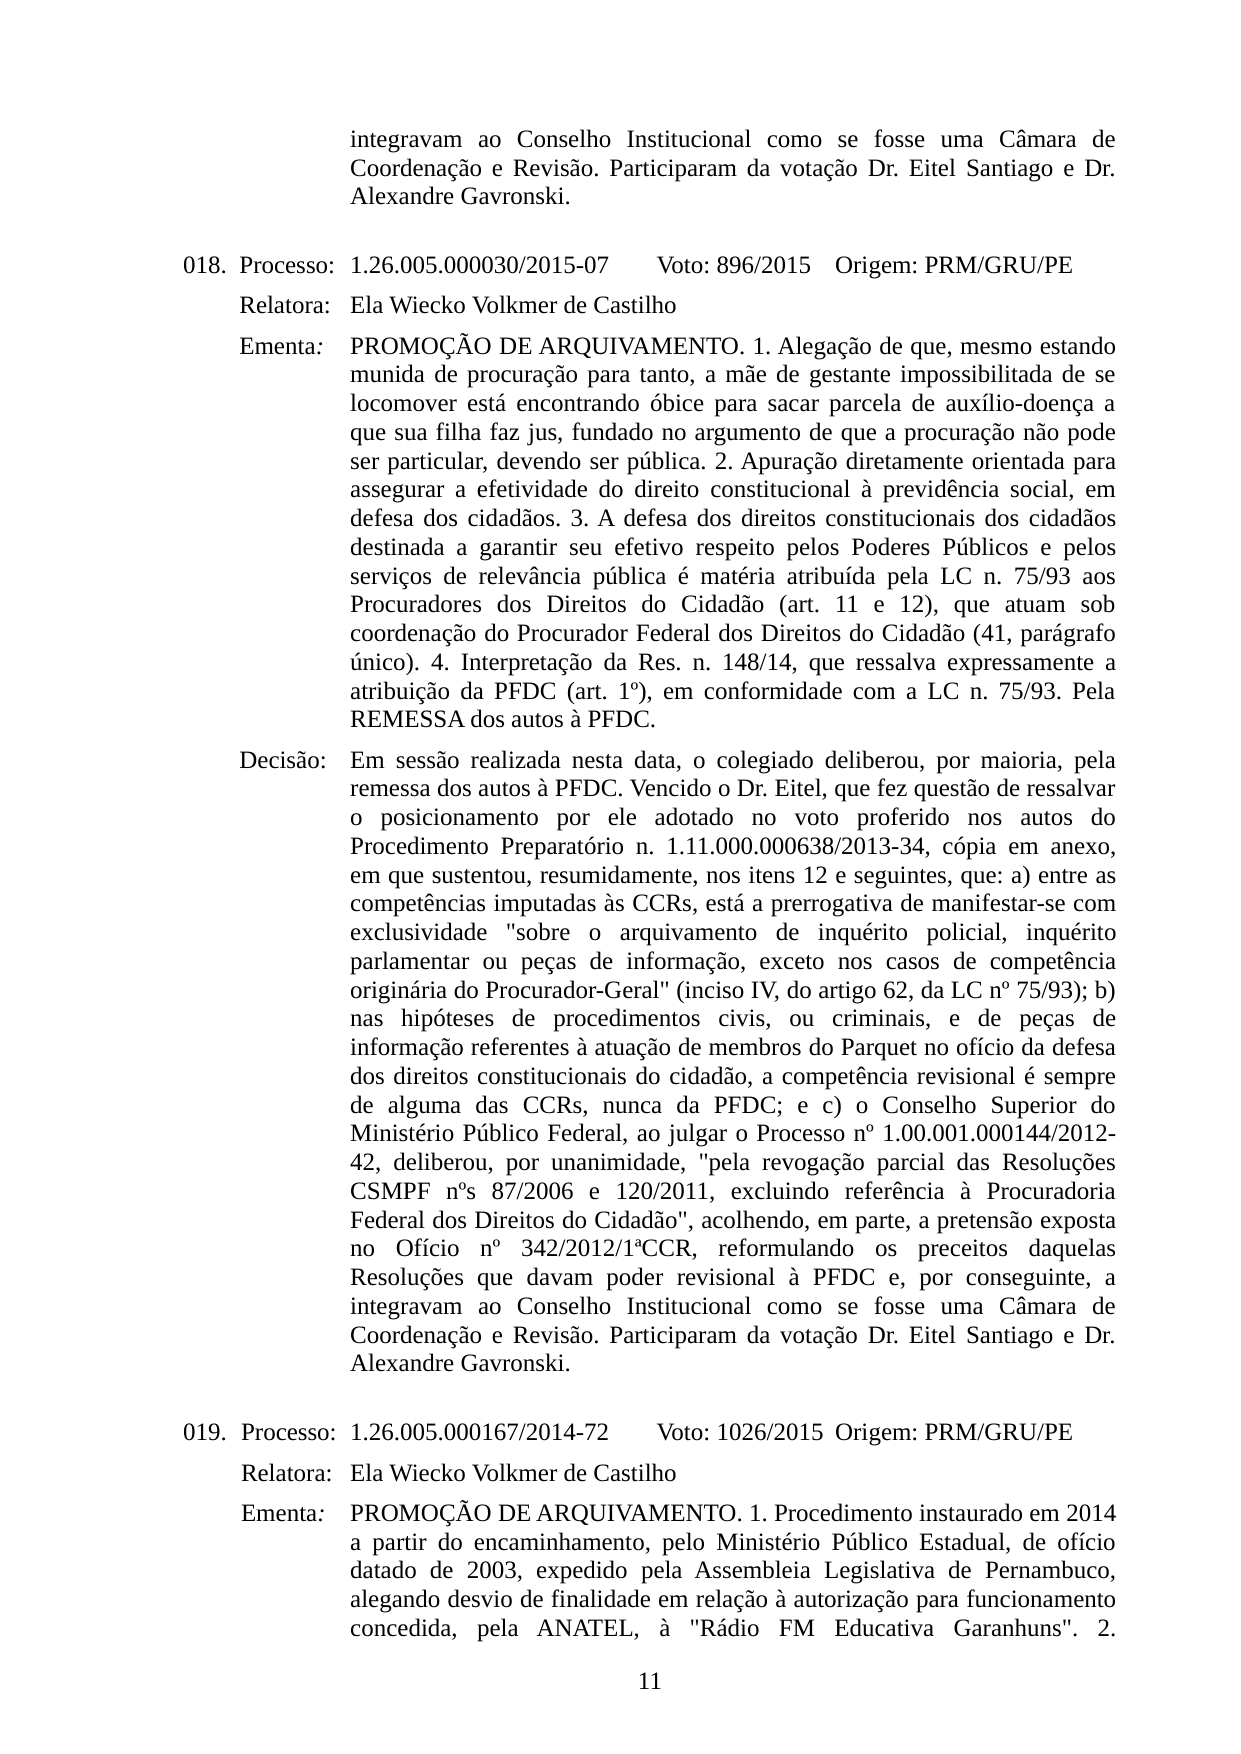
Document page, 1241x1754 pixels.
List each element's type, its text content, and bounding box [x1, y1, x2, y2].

table_cell [177, 285, 233, 325]
table_cell Decisão: [234, 739, 344, 1383]
table_cell PROMOÇÃO DE ARQUIVAMENTO. 1. Procedimento instaurado em 2014 a partir do encaminhamento, pelo Ministério Público Estadual, de ofício datado de 2003, expedido pela Assembleia Legislativa de Pernambuco, alegando desvio de finalidade em relação à autorização para funcionamento concedida, pela ANATEL, à "Rádio FM Educativa Garanhuns". 2. [344, 1492, 1122, 1647]
table_cell [235, 118, 344, 216]
table_cell Em sessão realizada nesta data, o colegiado deliberou, por maioria, pela remessa dos autos à PFDC. Vencido o Dr. Eitel, que fez questão de ressalvar o posicionamento por ele adotado no voto proferido nos autos do Procedimento Preparatório n. 1.11.000.000638/2013-34, cópia em anexo, em que sustentou, resumidamente, nos itens 12 e seguintes, que: a) entre as competências imputadas às CCRs, está a prerrogativa de manifestar-se com exclusividade "sobre o arquivamento de inquérito policial, inquérito parlamentar ou peças de informação, exceto nos casos de competência originária do Procurador-Geral" (inciso IV, do artigo 62, da LC nº 75/93); b) nas hipóteses de procedimentos civis, ou criminais, e de peças de informação referentes à atuação de membros do Parquet no ofício da defesa dos direitos constitucionais do cidadão, a competência revisional é sempre de alguma das CCRs, nunca da PFDC; e c) o Conselho Superior do Ministério Público Federal, ao julgar o Processo nº 1.00.001.000144/2012-42, deliberou, por unanimidade, "pela revogação parcial das Resoluções CSMPF nºs 87/2006 e 120/2011, excluindo referência à Procuradoria Federal dos Direitos do Cidadão", acolhendo, em parte, a pretensão exposta no Ofício nº 342/2012/1ªCCR, reformulando os preceitos daquelas Resoluções que davam poder revisional à PFDC e, por conseguinte, a integravam ao Conselho Institucional como se fosse uma Câmara de Coordenação e Revisão. Participaram da votação Dr. Eitel Santiago e Dr. Alexandre Gavronski. [344, 739, 1122, 1383]
table_cell Ela Wiecko Volkmer de Castilho [344, 1452, 1122, 1492]
table_header 1.26.005.000030/2015-07 [344, 245, 651, 285]
table_header Processo: [235, 1412, 344, 1452]
table_cell Ementa: [234, 325, 344, 739]
table_cell [177, 1492, 235, 1647]
table_header Processo: [234, 245, 344, 285]
table_cell integravam ao Conselho Institucional como se fosse uma Câmara de Coordenação e Revisão. Participaram da votação Dr. Eitel Santiago e Dr. Alexandre Gavronski. [344, 118, 1122, 216]
table_header 1.26.005.000167/2014-72 [344, 1412, 651, 1452]
table_header Origem: PRM/GRU/PE [829, 1412, 1122, 1452]
table_cell Ela Wiecko Volkmer de Castilho [344, 285, 1122, 325]
table_header 018. [177, 245, 233, 285]
table_header 019. [177, 1412, 235, 1452]
table_cell [177, 118, 235, 216]
table_cell [177, 1452, 235, 1492]
table_header Voto: 896/2015 [651, 245, 829, 285]
table_cell Ementa: [235, 1492, 344, 1647]
table_header Origem: PRM/GRU/PE [829, 245, 1122, 285]
table_cell PROMOÇÃO DE ARQUIVAMENTO. 1. Alegação de que, mesmo estando munida de procuração para tanto, a mãe de gestante impossibilitada de se locomover está encontrando óbice para sacar parcela de auxílio-doença a que sua filha faz jus, fundado no argumento de que a procuração não pode ser particular, devendo ser pública. 2. Apuração diretamente orientada para assegurar a efetividade do direito constitucional à previdência social, em defesa dos cidadãos. 3. A defesa dos direitos constitucionais dos cidadãos destinada a garantir seu efetivo respeito pelos Poderes Públicos e pelos serviços de relevância pública é matéria atribuída pela LC n. 75/93 aos Procuradores dos Direitos do Cidadão (art. 11 e 12), que atuam sob coordenação do Procurador Federal dos Direitos do Cidadão (41, parágrafo único). 4. Interpretação da Res. n. 148/14, que ressalva expressamente a atribuição da PFDC (art. 1º), em conformidade com a LC n. 75/93. Pela REMESSA dos autos à PFDC. [344, 325, 1122, 739]
table_cell [177, 325, 233, 739]
table_header Voto: 1026/2015 [651, 1412, 829, 1452]
table_cell Relatora: [234, 285, 344, 325]
table_cell Relatora: [235, 1452, 344, 1492]
table_cell [177, 739, 233, 1383]
